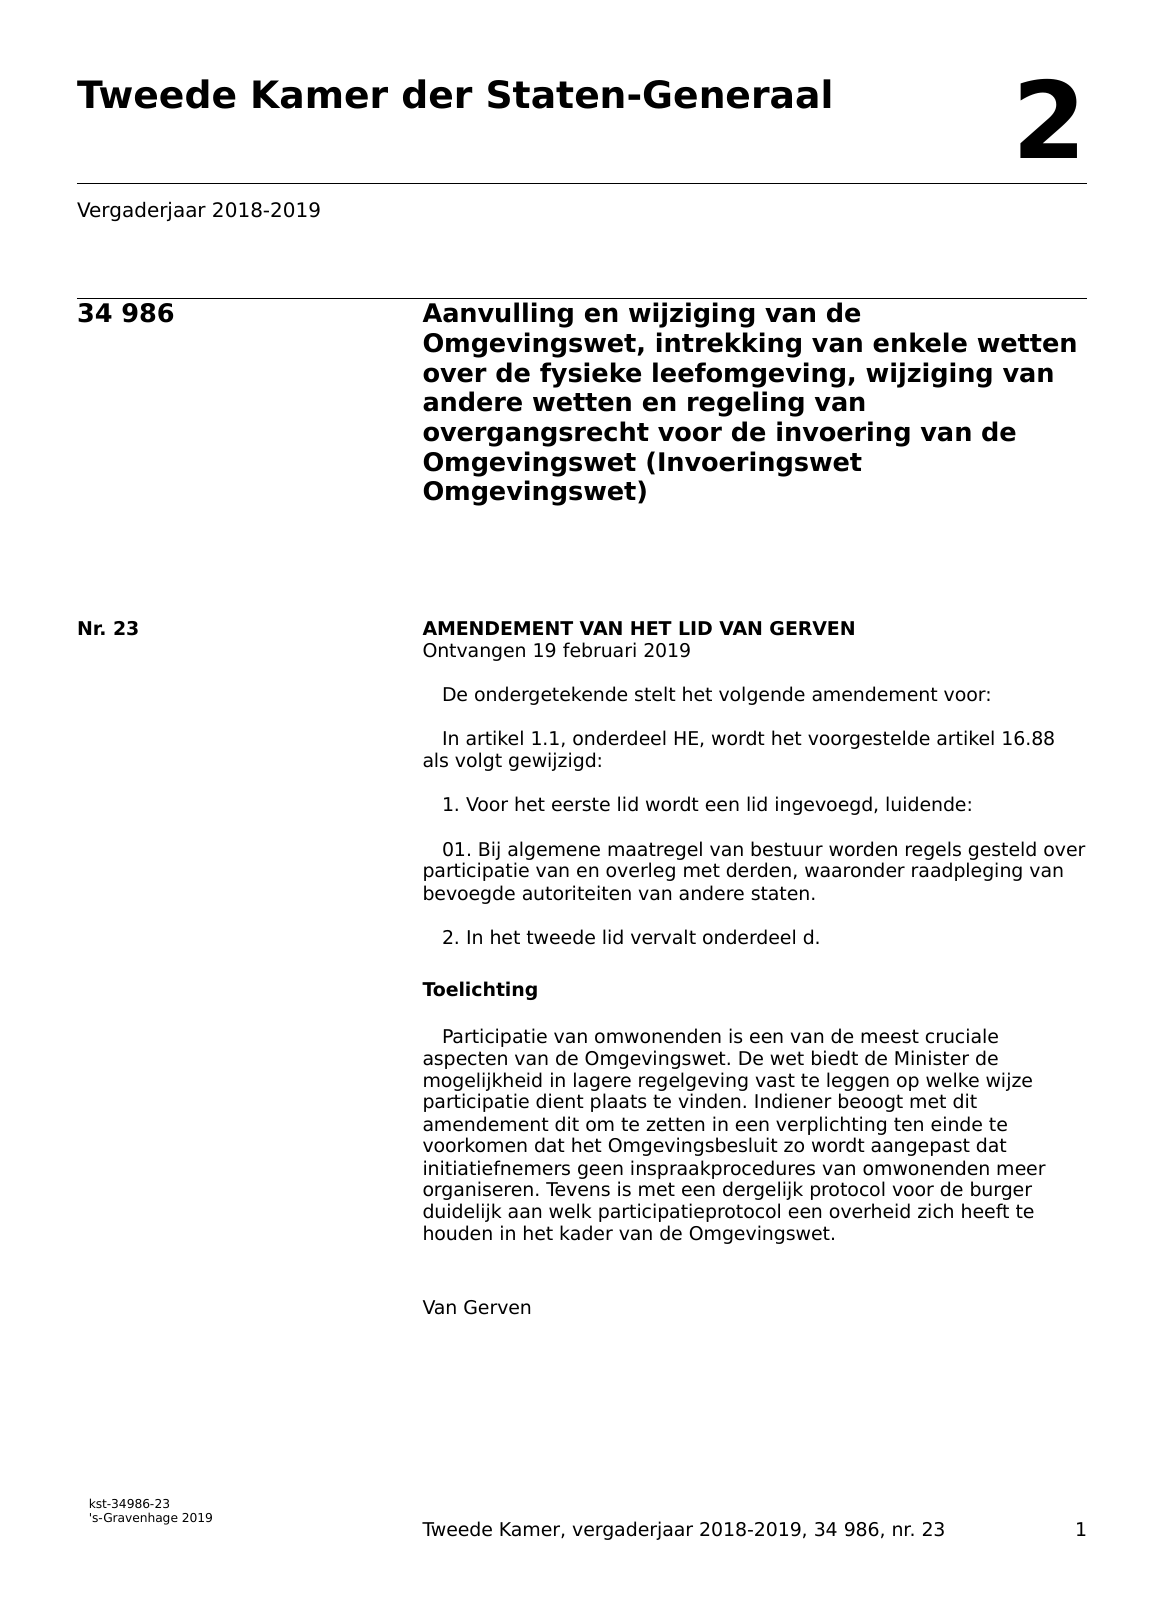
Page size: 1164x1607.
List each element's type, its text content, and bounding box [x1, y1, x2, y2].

text In artikel 1.1, onderdeel HE, wordt het voorgestelde artikel 16.88 als volgt gewijzigd: [422, 728, 1087, 772]
subtitle Nr. 23 AMENDEMENT VAN HET LID VAN GERVEN [77, 618, 1087, 640]
text De ondergetekende stelt het volgende amendement voor: [422, 684, 1087, 706]
table_header Tweede Kamer der Staten-Generaal [77, 59, 886, 183]
text 's-Gravenhage 2019 [88, 1511, 323, 1525]
subtitle Toelichting [422, 978, 1087, 1001]
text Van Gerven [422, 1275, 1087, 1319]
text 2. In het tweede lid vervalt onderdeel d. [422, 927, 1087, 948]
subtitle 34 986 Aanvulling en wijziging van de Omgevingswet, intrekking van enkele wetten over de fysieke leefomgeving, wijziging van andere wetten en regeling van overgangsrecht voor de invoering van de Omgevingswet (Invoeringswet Omgevingswet) [77, 299, 1087, 507]
text Ontvangen 19 februari 2019 [422, 640, 1087, 662]
table_header 2 [886, 59, 1087, 183]
text kst-34986-23 [88, 1497, 323, 1511]
text 01. Bij algemene maatregel van bestuur worden regels gesteld over participatie van en overleg met derden, waaronder raadpleging van bevoegde autoriteiten van andere staten. [422, 838, 1087, 904]
text Participatie van omwonenden is een van de meest cruciale aspecten van de Omgevingswet. De wet biedt de Minister de mogelijkheid in lagere regelgeving vast te leggen op welke wijze participatie dient plaats te vinden. Indiener beoogt met dit amendement dit om te zetten in een verplichting ten einde te voorkomen dat het Omgevingsbesluit zo wordt aangepast dat initiatiefnemers geen inspraakprocedures van omwonenden meer organiseren. Tevens is met een dergelijk protocol voor de burger duidelijk aan welk participatieprotocol een overheid zich heeft te houden in het kader van de Omgevingswet. [422, 1026, 1087, 1245]
text 1. Voor het eerste lid wordt een lid ingevoegd, luidende: [422, 794, 1087, 816]
table_cell Vergaderjaar 2018-2019 [77, 184, 1087, 298]
